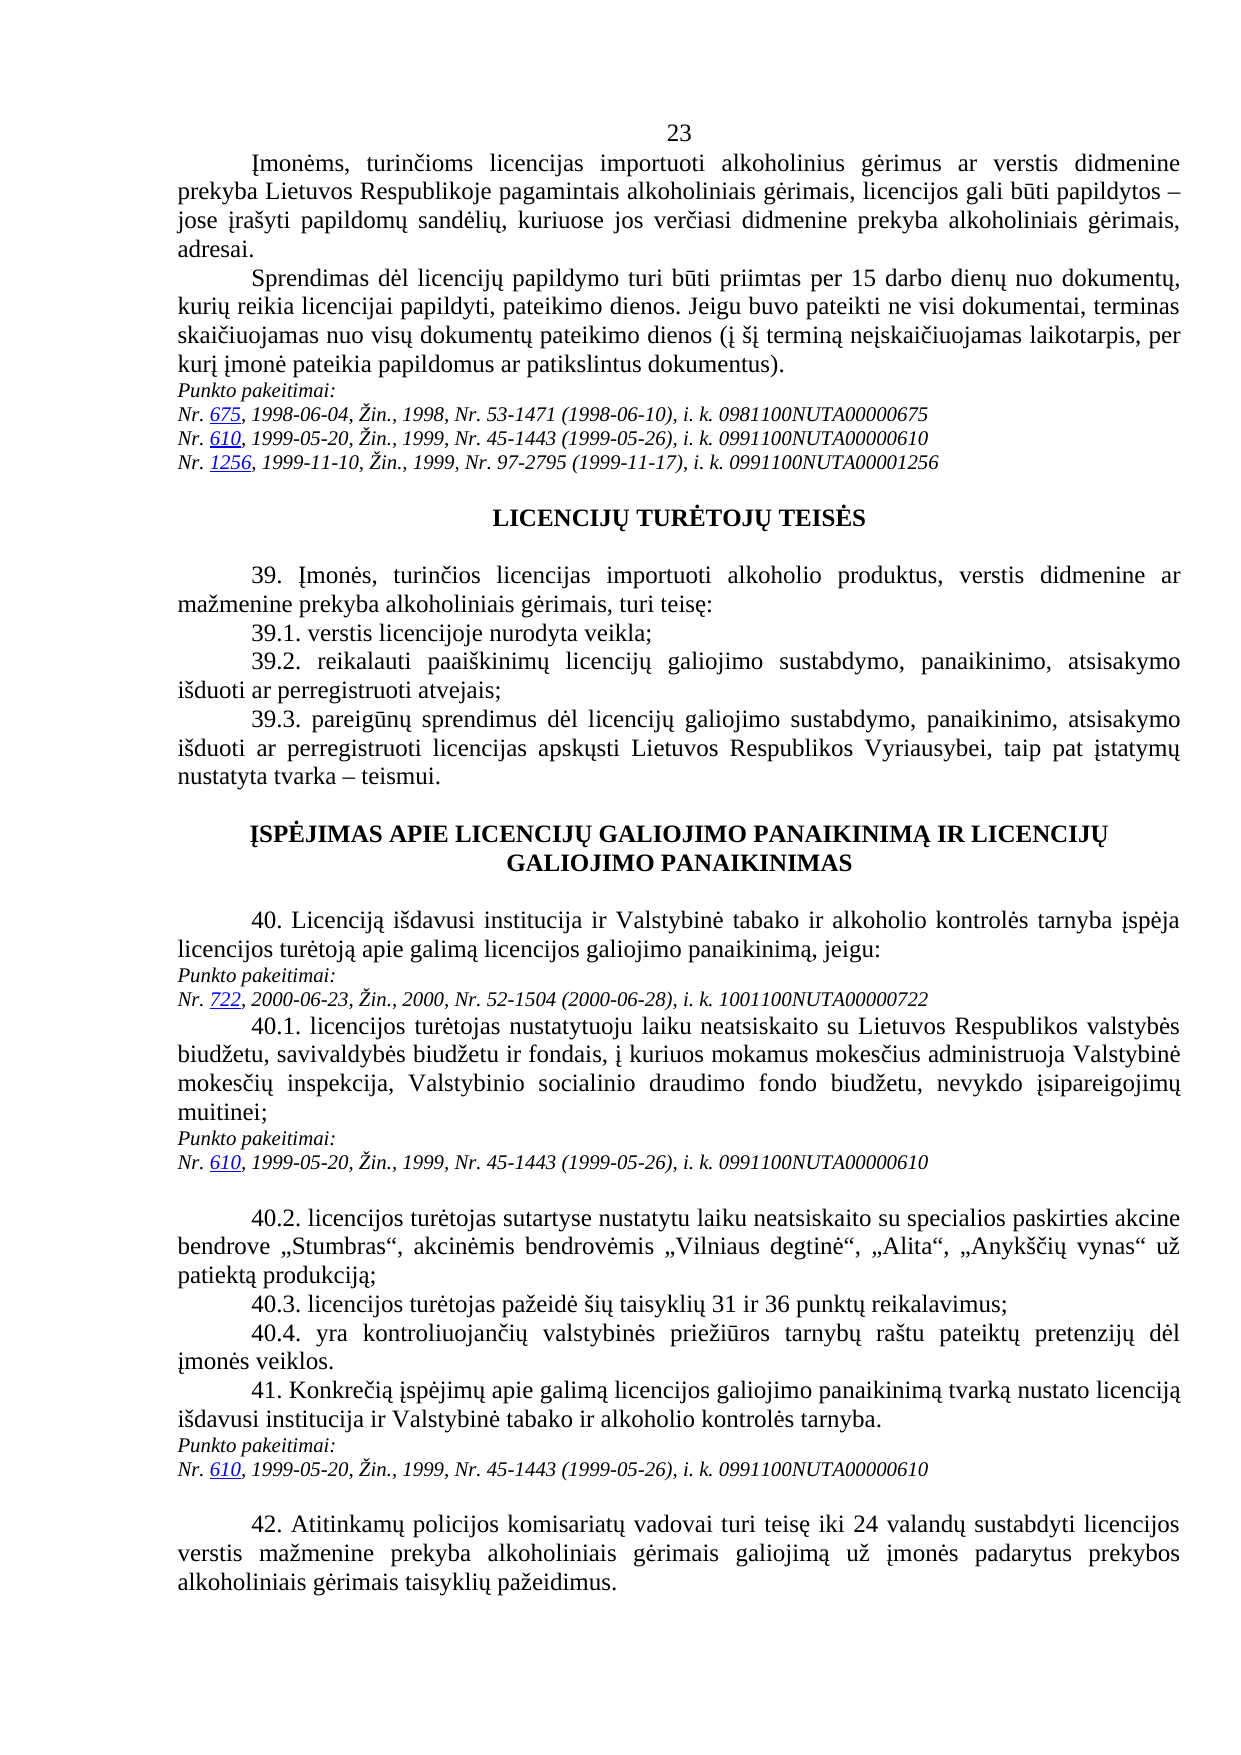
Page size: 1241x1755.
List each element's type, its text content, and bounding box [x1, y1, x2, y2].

text 40.3. licencijos turėtojas pažeidė šių taisyklių 31 ir 36 punktų reikalavimus; [177, 1289, 1181, 1318]
text Punkto pakeitimai: [177, 963, 1181, 987]
text 40.4. yra kontroliuojančių valstybinės priežiūros tarnybų raštu pateiktų pretenzijų dėl įmonės veiklos. [177, 1318, 1181, 1375]
text Licencijų turėtojų teisės [177, 503, 1181, 531]
text Punkto pakeitimai: [177, 1126, 1181, 1150]
text Sprendimas dėl licencijų papildymo turi būti priimtas per 15 darbo dienų nuo dokumentų, kurių reikia licencijai papildyti, pateikimo dienos. Jeigu buvo pateikti ne visi dokumentai, terminas skaičiuojamas nuo visų dokumentų pateikimo dienos (į šį terminą neįskaičiuojamas laikotarpis, per kurį įmonė pateikia papildomus ar patikslintus dokumentus). [177, 263, 1181, 378]
text Nr. 1256, 1999-11-10, Žin., 1999, Nr. 97-2795 (1999-11-17), i. k. 0991100NUTA00001256 [177, 450, 1181, 474]
text 41. Konkrečią įspėjimų apie galimą licencijos galiojimo panaikinimą tvarką nustato licenciją išdavusi institucija ir Valstybinė tabako ir alkoholio kontrolės tarnyba. [177, 1375, 1181, 1433]
text Nr. 610, 1999-05-20, Žin., 1999, Nr. 45-1443 (1999-05-26), i. k. 0991100NUTA00000610 [177, 426, 1181, 450]
text 42. Atitinkamų policijos komisariatų vadovai turi teisę iki 24 valandų sustabdyti licencijos verstis mažmenine prekyba alkoholiniais gėrimais galiojimą už įmonės padarytus prekybos alkoholiniais gėrimais taisyklių pažeidimus. [177, 1509, 1181, 1596]
text 39.2. reikalauti paaiškinimų licencijų galiojimo sustabdymo, panaikinimo, atsisakymo išduoti ar perregistruoti atvejais; [177, 646, 1181, 704]
text Punkto pakeitimai: [177, 1433, 1181, 1457]
text Įmonėms, turinčioms licencijas importuoti alkoholinius gėrimus ar verstis didmenine prekyba Lietuvos Respublikoje pagamintais alkoholiniais gėrimais, licencijos gali būti papildytos – jose įrašyti papildomų sandėlių, kuriuose jos verčiasi didmenine prekyba alkoholiniais gėrimais, adresai. [177, 148, 1181, 263]
text Punkto pakeitimai: [177, 378, 1181, 402]
text 39.3. pareigūnų sprendimus dėl licencijų galiojimo sustabdymo, panaikinimo, atsisakymo išduoti ar perregistruoti licencijas apskųsti Lietuvos Respublikos Vyriausybei, taip pat įstatymų nustatyta tvarka – teismui. [177, 704, 1181, 790]
text 39. Įmonės, turinčios licencijas importuoti alkoholio produktus, verstis didmenine ar mažmenine prekyba alkoholiniais gėrimais, turi teisę: [177, 560, 1181, 618]
text 40.1. licencijos turėtojas nustatytuoju laiku neatsiskaito su Lietuvos Respublikos valstybės biudžetu, savivaldybės biudžetu ir fondais, į kuriuos mokamus mokesčius administruoja Valstybinė mokesčių inspekcija, Valstybinio socialinio draudimo fondo biudžetu, nevykdo įsipareigojimų muitinei; [177, 1011, 1181, 1126]
text Nr. 722, 2000-06-23, Žin., 2000, Nr. 52-1504 (2000-06-28), i. k. 1001100NUTA00000722 [177, 987, 1181, 1011]
text 40.2. licencijos turėtojas sutartyse nustatytu laiku neatsiskaito su specialios paskirties akcine bendrove „Stumbras“, akcinėmis bendrovėmis „Vilniaus degtinė“, „Alita“, „Anykščių vynas“ už patiektą produkciją; [177, 1203, 1181, 1289]
text 39.1. verstis licencijoje nurodyta veikla; [177, 618, 1181, 646]
text Nr. 610, 1999-05-20, Žin., 1999, Nr. 45-1443 (1999-05-26), i. k. 0991100NUTA00000610 [177, 1457, 1181, 1481]
text Nr. 610, 1999-05-20, Žin., 1999, Nr. 45-1443 (1999-05-26), i. k. 0991100NUTA00000610 [177, 1150, 1181, 1174]
text 40. Licenciją išdavusi institucija ir Valstybinė tabako ir alkoholio kontrolės tarnyba įspėja licencijos turėtoją apie galimą licencijos galiojimo panaikinimą, jeigu: [177, 905, 1181, 963]
text Įspėjimas apie licencijų galiojimo panaikinimą ir licencijų galiojimo panaikinimas [177, 819, 1181, 876]
text Nr. 675, 1998-06-04, Žin., 1998, Nr. 53-1471 (1998-06-10), i. k. 0981100NUTA00000675 [177, 402, 1181, 426]
